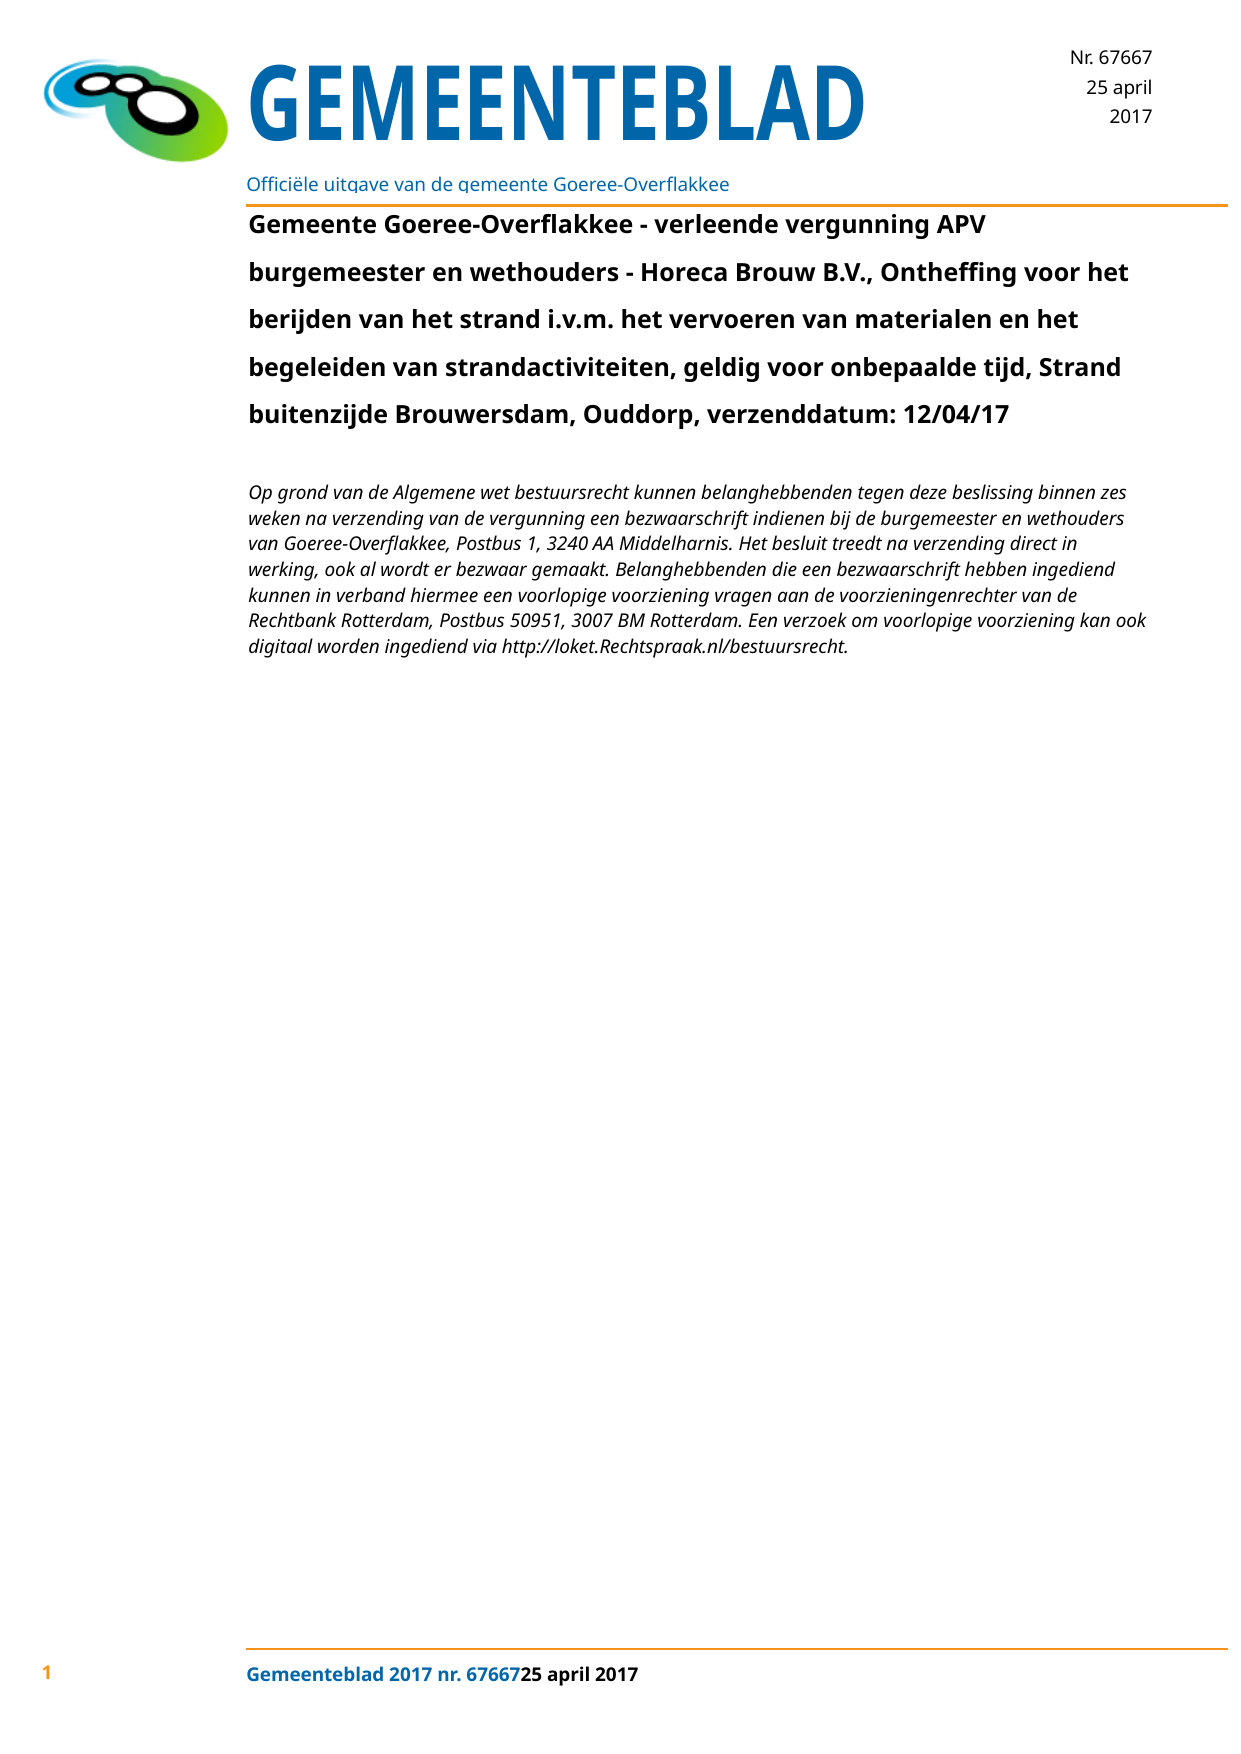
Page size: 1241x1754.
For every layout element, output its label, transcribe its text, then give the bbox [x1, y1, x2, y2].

picture [41, 47, 231, 172]
text Gemeente Goeree-Overflakkee - verleende vergunning APV burgemeester en wethouders - Horeca Brouw B.V., Ontheffing voor het berijden van het strand i.v.m. het vervoeren van materialen en het begeleiden van strandactiviteiten, geldig voor onbepaalde tijd, Strand buitenzijde Brouwersdam, Ouddorp, verzenddatum: 12/04/17 [248, 207, 1152, 431]
text Op grond van de Algemene wet bestuursrecht kunnen belanghebbenden tegen deze beslissing binnen zes weken na verzending van de vergunning een bezwaarschrift indienen bij de burgemeester en wethouders van Goeree-Overflakkee, Postbus 1, 3240 AA Middelharnis. Het besluit treedt na verzending direct in werking, ook al wordt er bezwaar gemaakt. Belanghebbenden die een bezwaarschrift hebben ingediend kunnen in verband hiermee een voorlopige voorziening vragen aan de voorzieningenrechter van de Rechtbank Rotterdam, Postbus 50951, 3007 BM Rotterdam. Een verzoek om voorlopige voorziening kan ook digitaal worden ingediend via http://loket.Rechtspraak.nl/bestuursrecht. [248, 479, 1152, 659]
